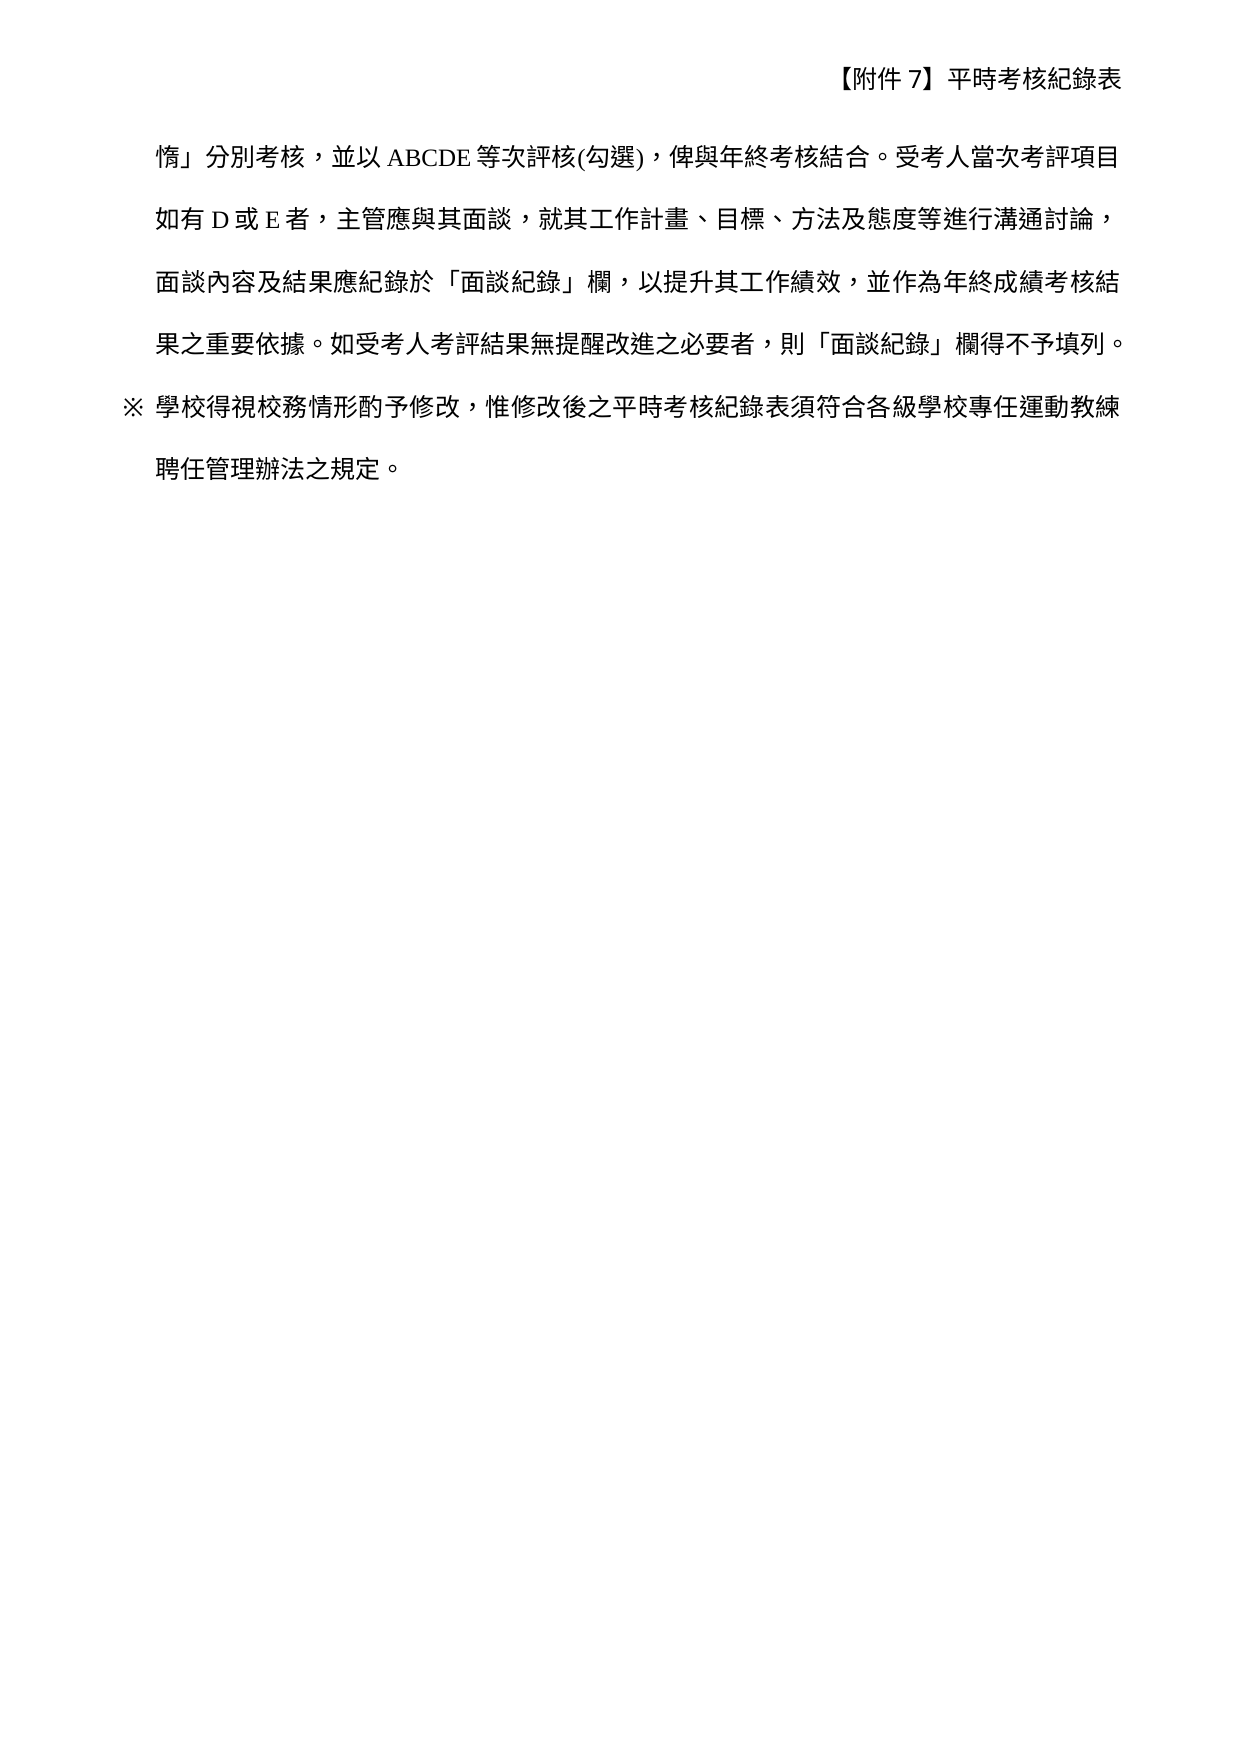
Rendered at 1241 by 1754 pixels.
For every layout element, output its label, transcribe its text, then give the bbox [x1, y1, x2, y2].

list 學校相關單位主管依前述辦法31條規定應紀錄教練平時資料，依考核項目「訓練指導情形」、「品德」、「專業知能」、「專項運動推廣情形」、「行政配合」、「獎懲及勤惰」分別考核，並以ABCDE等次評核(勾選)，俾與年終考核結合。受考人當次考評項目如有D或E者，主管應與其面談，就其工作計畫、目標、方法及態度等進行溝通討論，面談內容及結果應紀錄於「面談紀錄」欄，以提升其工作績效，並作為年終成績考核結果之重要依據。如受考人考評結果無提醒改進之必要者，則「面談紀錄」欄得不予填列。 [118, 114, 1122, 364]
list 學校得視校務情形酌予修改，惟修改後之平時考核紀錄表須符合各級學校專任運動教練聘任管理辦法之規定。 [118, 364, 1122, 489]
